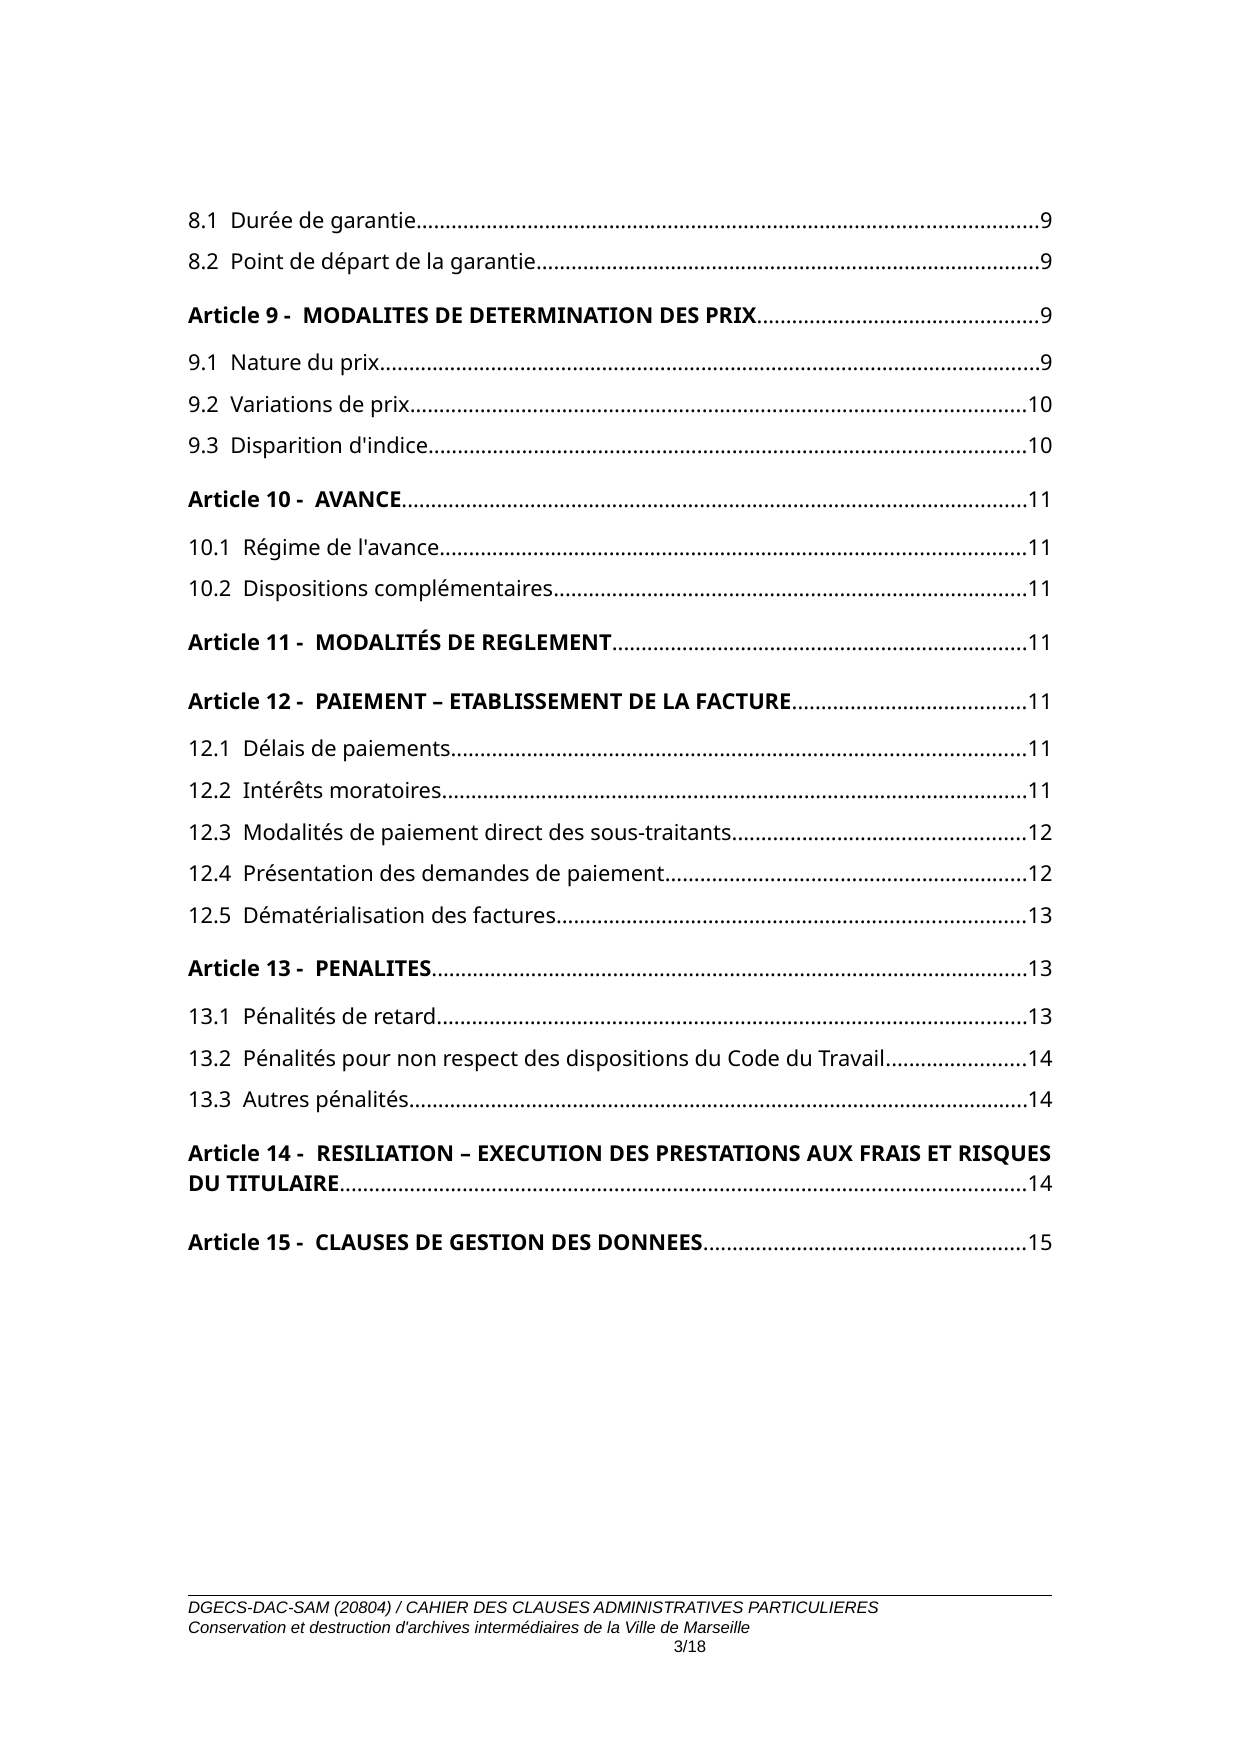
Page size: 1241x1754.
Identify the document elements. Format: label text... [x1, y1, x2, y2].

text 12.1 Délais de paiements 11 [188, 733, 1052, 763]
text 13.2 Pénalités pour non respect des dispositions du Code du Travail 14 [188, 1043, 1052, 1072]
text Article 11 - MODALITÉS DE REGLEMENT 11 [188, 627, 1052, 656]
text 12.5 Dématérialisation des factures 13 [188, 900, 1052, 930]
text Article 14 - RESILIATION – EXECUTION DES PRESTATIONS AUX FRAIS ET RISQUES DU TITULAIRE 14 [188, 1138, 1052, 1197]
text Article 10 - AVANCE 11 [188, 484, 1052, 514]
text 10.1 Régime de l'avance 11 [188, 531, 1052, 561]
text 9.3 Disparition d'indice 10 [188, 431, 1052, 460]
text 12.2 Intérêts moratoires 11 [188, 775, 1052, 805]
text 13.1 Pénalités de retard 13 [188, 1001, 1052, 1031]
text Article 15 - CLAUSES DE GESTION DES DONNEES 15 [188, 1227, 1052, 1257]
text 9.1 Nature du prix 9 [188, 347, 1052, 377]
text 13.3 Autres pénalités 14 [188, 1084, 1052, 1114]
text Article 13 - PENALITES 13 [188, 953, 1052, 983]
text 9.2 Variations de prix 10 [188, 389, 1052, 419]
text Article 12 - PAIEMENT – ETABLISSEMENT DE LA FACTURE 11 [188, 686, 1052, 716]
text 12.3 Modalités de paiement direct des sous-traitants 12 [188, 817, 1052, 846]
text 12.4 Présentation des demandes de paiement 12 [188, 858, 1052, 888]
text 8.2 Point de départ de la garantie 9 [188, 246, 1052, 276]
text Article 9 - MODALITES DE DETERMINATION DES PRIX 9 [188, 300, 1052, 329]
text 10.2 Dispositions complémentaires 11 [188, 573, 1052, 603]
text 8.1 Durée de garantie 9 [188, 204, 1052, 234]
